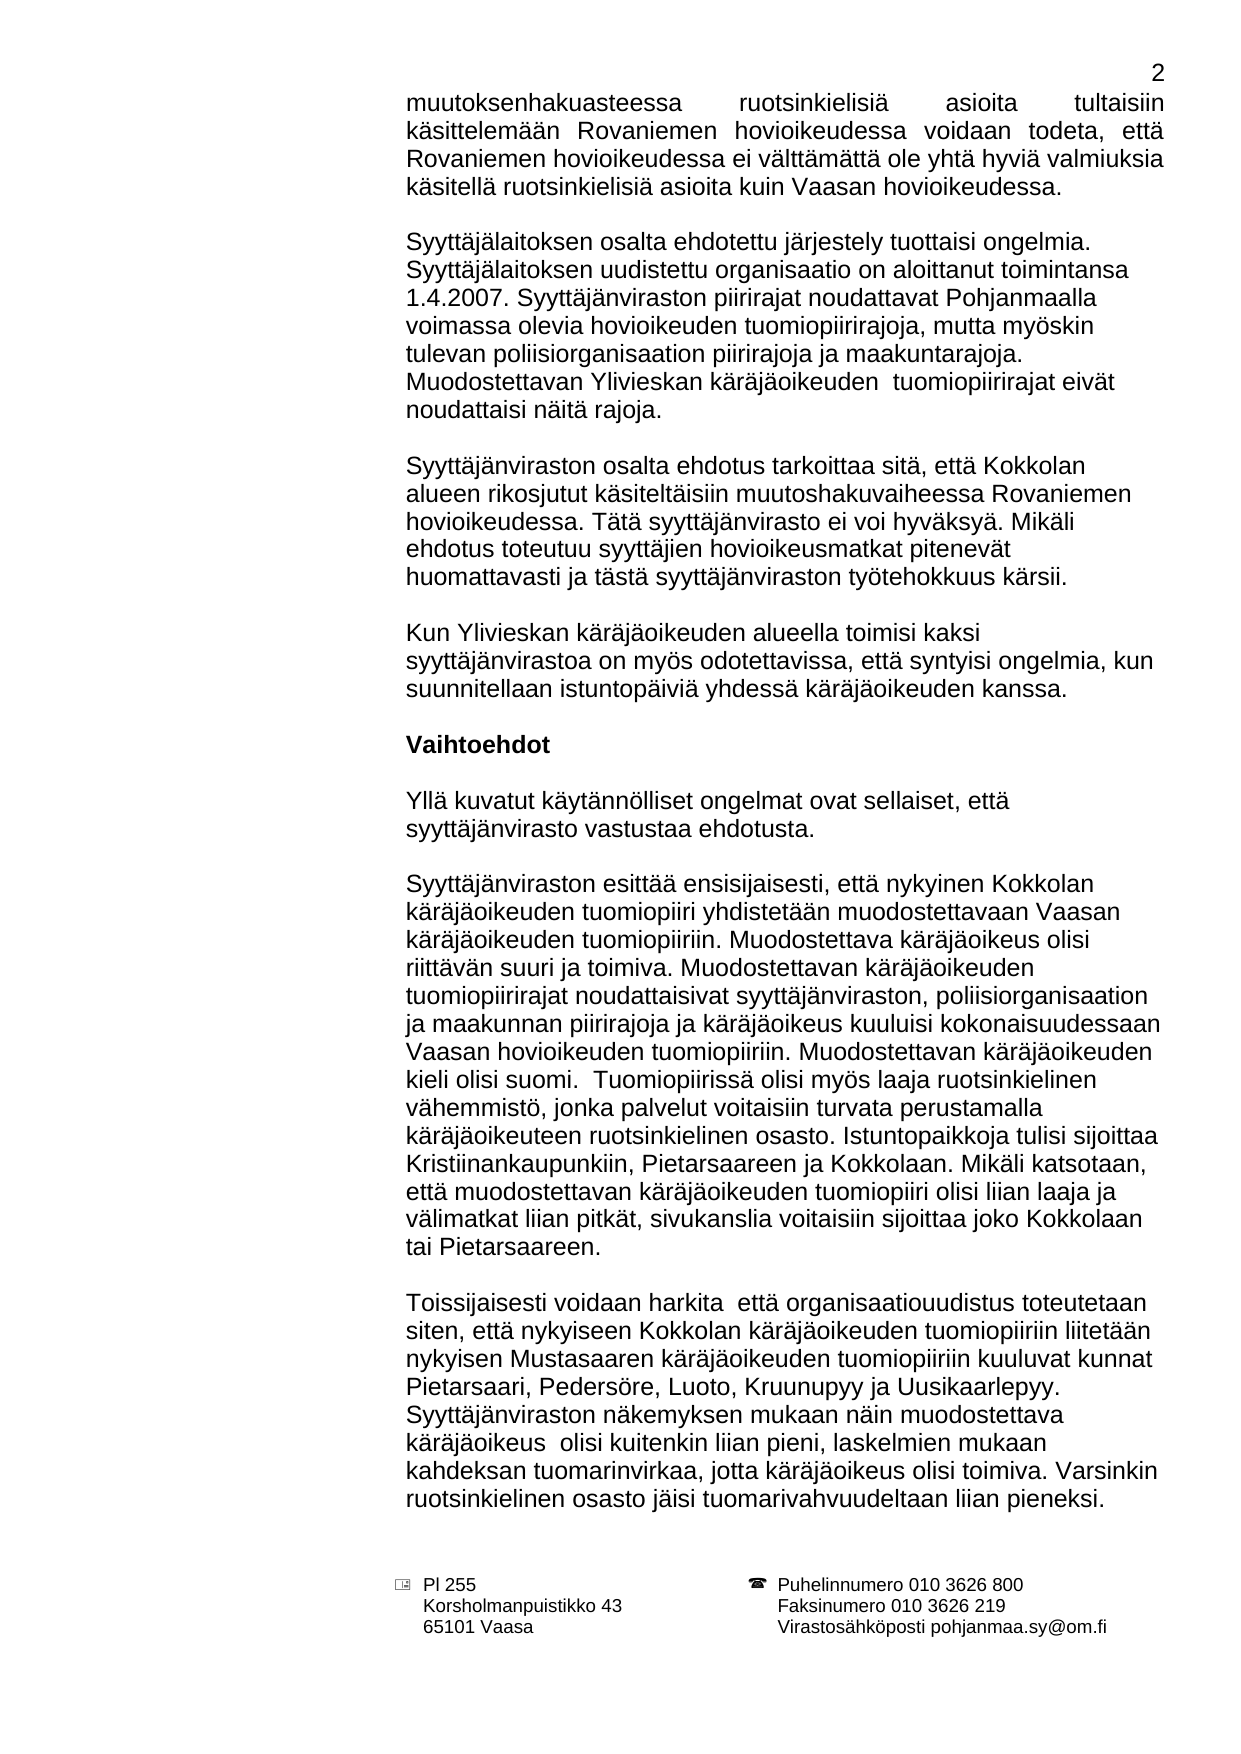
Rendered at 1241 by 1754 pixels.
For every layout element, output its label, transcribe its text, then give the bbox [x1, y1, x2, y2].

text Syyttäjänviraston osalta ehdotus tarkoittaa sitä, että Kokkolan alueen rikosjutut käsiteltäisiin muutoshakuvaiheessa Rovaniemen hovioikeudessa. Tätä syyttäjänvirasto ei voi hyväksyä. Mikäli ehdotus toteutuu syyttäjien hovioikeusmatkat pitenevät huomattavasti ja tästä syyttäjänviraston työtehokkuus kärsii. [406, 451, 1165, 591]
text Toissijaisesti voidaan harkita että organisaatiouudistus toteutetaan siten, että nykyiseen Kokkolan käräjäoikeuden tuomiopiiriin liitetään nykyisen Mustasaaren käräjäoikeuden tuomiopiiriin kuuluvat kunnat Pietarsaari, Pedersöre, Luoto, Kruunupyy ja Uusikaarlepyy. Syyttäjänviraston näkemyksen mukaan näin muodostettava käräjäoikeus olisi kuitenkin liian pieni, laskelmien mukaan kahdeksan tuomarinvirkaa, jotta käräjäoikeus olisi toimiva. Varsinkin ruotsinkielinen osasto jäisi tuomarivahvuudeltaan liian pieneksi. [406, 1289, 1165, 1512]
text Syyttäjänviraston esittää ensisijaisesti, että nykyinen Kokkolan käräjäoikeuden tuomiopiiri yhdistetään muodostettavaan Vaasan käräjäoikeuden tuomiopiiriin. Muodostettava käräjäoikeus olisi riittävän suuri ja toimiva. Muodostettavan käräjäoikeuden tuomiopiirirajat noudattaisivat syyttäjänviraston, poliisiorganisaation ja maakunnan piirirajoja ja käräjäoikeus kuuluisi kokonaisuudessaan Vaasan hovioikeuden tuomiopiiriin. Muodostettavan käräjäoikeuden kieli olisi suomi. Tuomiopiirissä olisi myös laaja ruotsinkielinen vähemmistö, jonka palvelut voitaisiin turvata perustamalla käräjäoikeuteen ruotsinkielinen osasto. Istuntopaikkoja tulisi sijoittaa Kristiinankaupunkiin, Pietarsaareen ja Kokkolaan. Mikäli katsotaan, että muodostettavan käräjäoikeuden tuomiopiiri olisi liian laaja ja välimatkat liian pitkät, sivukanslia voitaisiin sijoittaa joko Kokkolaan tai Pietarsaareen. [406, 870, 1165, 1261]
text Syyttäjälaitoksen osalta ehdotettu järjestely tuottaisi ongelmia. Syyttäjälaitoksen uudistettu organisaatio on aloittanut toimintansa 1.4.2007. Syyttäjänviraston piirirajat noudattavat Pohjanmaalla voimassa olevia hovioikeuden tuomiopiirirajoja, mutta myöskin tulevan poliisiorganisaation piirirajoja ja maakuntarajoja. Muodostettavan Ylivieskan käräjäoikeuden tuomiopiirirajat eivät noudattaisi näitä rajoja. [406, 228, 1165, 423]
text Kun Ylivieskan käräjäoikeuden alueella toimisi kaksi syyttäjänvirastoa on myös odotettavissa, että syntyisi ongelmia, kun suunnitellaan istuntopäiviä yhdessä käräjäoikeuden kanssa. [406, 619, 1165, 703]
text Yllä kuvatut käytännölliset ongelmat ovat sellaiset, että syyttäjänvirasto vastustaa ehdotusta. [406, 786, 1165, 842]
text muutoksenhakuasteessa ruotsinkielisiä asioita tultaisiin käsittelemään Rovaniemen hovioikeudessa voidaan todeta, että Rovaniemen hovioikeudessa ei välttämättä ole yhtä hyviä valmiuksia käsitellä ruotsinkielisiä asioita kuin Vaasan hovioikeudessa. [406, 88, 1165, 200]
text Vaihtoehdot [406, 731, 1165, 758]
